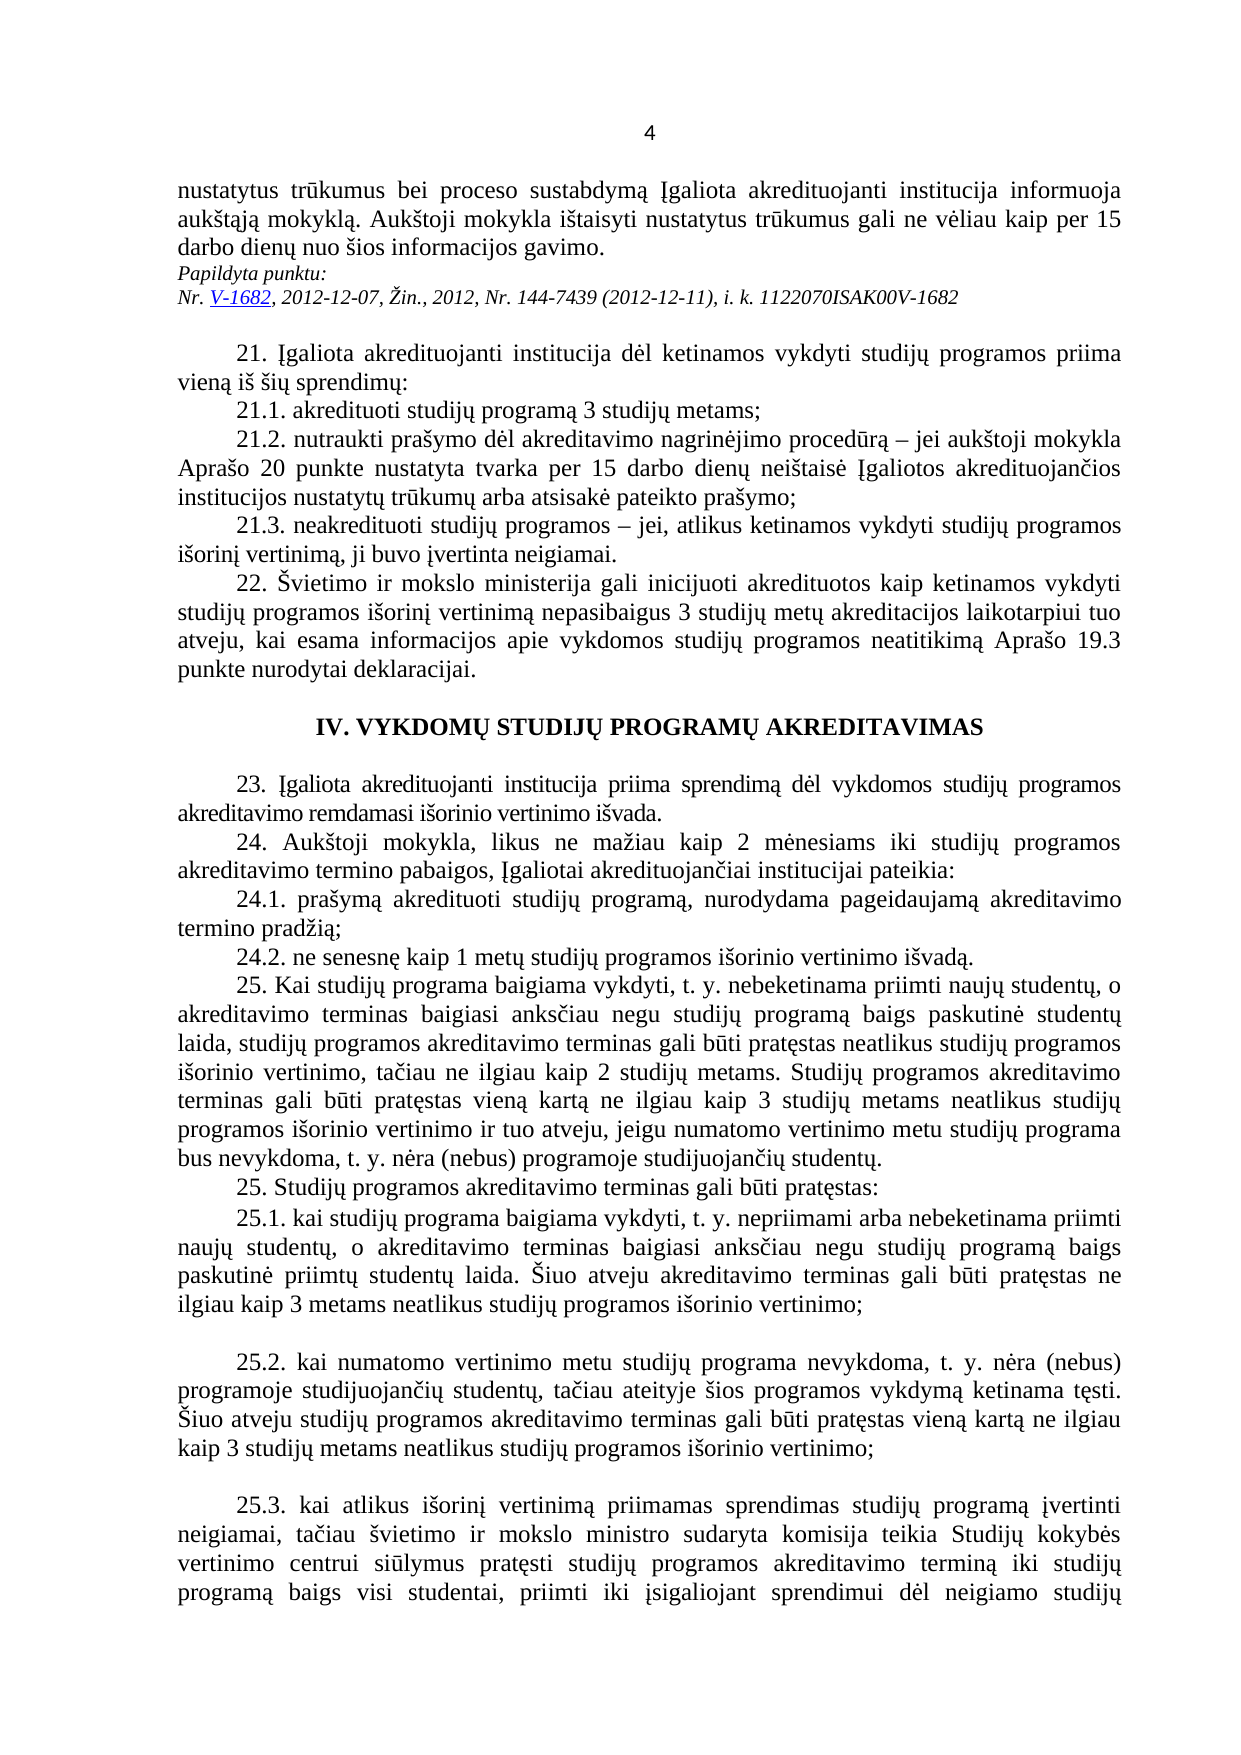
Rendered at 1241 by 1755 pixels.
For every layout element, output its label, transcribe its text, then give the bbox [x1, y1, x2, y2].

text 21.3. neakredituoti studijų programos – jei, atlikus ketinamos vykdyti studijų programos išorinį vertinimą, ji buvo įvertinta neigiamai. [177, 511, 1122, 568]
text nustatytus trūkumus bei proceso sustabdymą Įgaliota akredituojanti institucija informuoja aukštąją mokyklą. Aukštoji mokykla ištaisyti nustatytus trūkumus gali ne vėliau kaip per 15 darbo dienų nuo šios informacijos gavimo. [177, 175, 1122, 261]
text 23. Įgaliota akredituojanti institucija priima sprendimą dėl vykdomos studijų programos akreditavimo remdamasi išorinio vertinimo išvada. [177, 769, 1122, 827]
text 24.1. prašymą akredituoti studijų programą, nurodydama pageidaujamą akreditavimo termino pradžią; [177, 884, 1122, 942]
text 25. Kai studijų programa baigiama vykdyti, t. y. nebeketinama priimti naujų studentų, o akreditavimo terminas baigiasi anksčiau negu studijų programą baigs paskutinė studentų laida, studijų programos akreditavimo terminas gali būti pratęstas neatlikus studijų programos išorinio vertinimo, tačiau ne ilgiau kaip 2 studijų metams. Studijų programos akreditavimo terminas gali būti pratęstas vieną kartą ne ilgiau kaip 3 studijų metams neatlikus studijų programos išorinio vertinimo ir tuo atveju, jeigu numatomo vertinimo metu studijų programa bus nevykdoma, t. y. nėra (nebus) programoje studijuojančių studentų. [177, 971, 1122, 1172]
text 24. Aukštoji mokykla, likus ne mažiau kaip 2 mėnesiams iki studijų programos akreditavimo termino pabaigos, Įgaliotai akredituojančiai institucijai pateikia: [177, 827, 1122, 884]
text 25.3. kai atlikus išorinį vertinimą priimamas sprendimas studijų programą įvertinti neigiamai, tačiau švietimo ir mokslo ministro sudaryta komisija teikia Studijų kokybės vertinimo centrui siūlymus pratęsti studijų programos akreditavimo terminą iki studijų programą baigs visi studentai, priimti iki įsigaliojant sprendimui dėl neigiamo studijų [177, 1490, 1122, 1605]
text 21. Įgaliota akredituojanti institucija dėl ketinamos vykdyti studijų programos priima vieną iš šių sprendimų: [177, 338, 1122, 396]
text 24.2. ne senesnę kaip 1 metų studijų programos išorinio vertinimo išvadą. [177, 942, 1122, 971]
text 22. Švietimo ir mokslo ministerija gali inicijuoti akredituotos kaip ketinamos vykdyti studijų programos išorinį vertinimą nepasibaigus 3 studijų metų akreditacijos laikotarpiui tuo atveju, kai esama informacijos apie vykdomos studijų programos neatitikimą Aprašo 19.3 punkte nurodytai deklaracijai. [177, 568, 1122, 683]
text Papildyta punktu: [177, 261, 1122, 285]
text Nr. V-1682, 2012-12-07, Žin., 2012, Nr. 144-7439 (2012-12-11), i. k. 1122070ISAK00V-1682 [177, 285, 1122, 309]
text 25.2. kai numatomo vertinimo metu studijų programa nevykdoma, t. y. nėra (nebus) programoje studijuojančių studentų, tačiau ateityje šios programos vykdymą ketinama tęsti. Šiuo atveju studijų programos akreditavimo terminas gali būti pratęstas vieną kartą ne ilgiau kaip 3 studijų metams neatlikus studijų programos išorinio vertinimo; [177, 1347, 1122, 1462]
text IV. VYKDOMŲ STUDIJŲ PROGRAMŲ AKREDITAVIMAS [177, 712, 1122, 741]
text 25.1. kai studijų programa baigiama vykdyti, t. y. nepriimami arba nebeketinama priimti naujų studentų, o akreditavimo terminas baigiasi anksčiau negu studijų programą baigs paskutinė priimtų studentų laida. Šiuo atveju akreditavimo terminas gali būti pratęstas ne ilgiau kaip 3 metams neatlikus studijų programos išorinio vertinimo; [177, 1203, 1122, 1318]
text 21.1. akredituoti studijų programą 3 studijų metams; [177, 396, 1122, 424]
text 21.2. nutraukti prašymo dėl akreditavimo nagrinėjimo procedūrą – jei aukštoji mokykla Aprašo 20 punkte nustatyta tvarka per 15 darbo dienų neištaisė Įgaliotos akredituojančios institucijos nustatytų trūkumų arba atsisakė pateikto prašymo; [177, 424, 1122, 511]
text 25. Studijų programos akreditavimo terminas gali būti pratęstas: [177, 1172, 1122, 1201]
